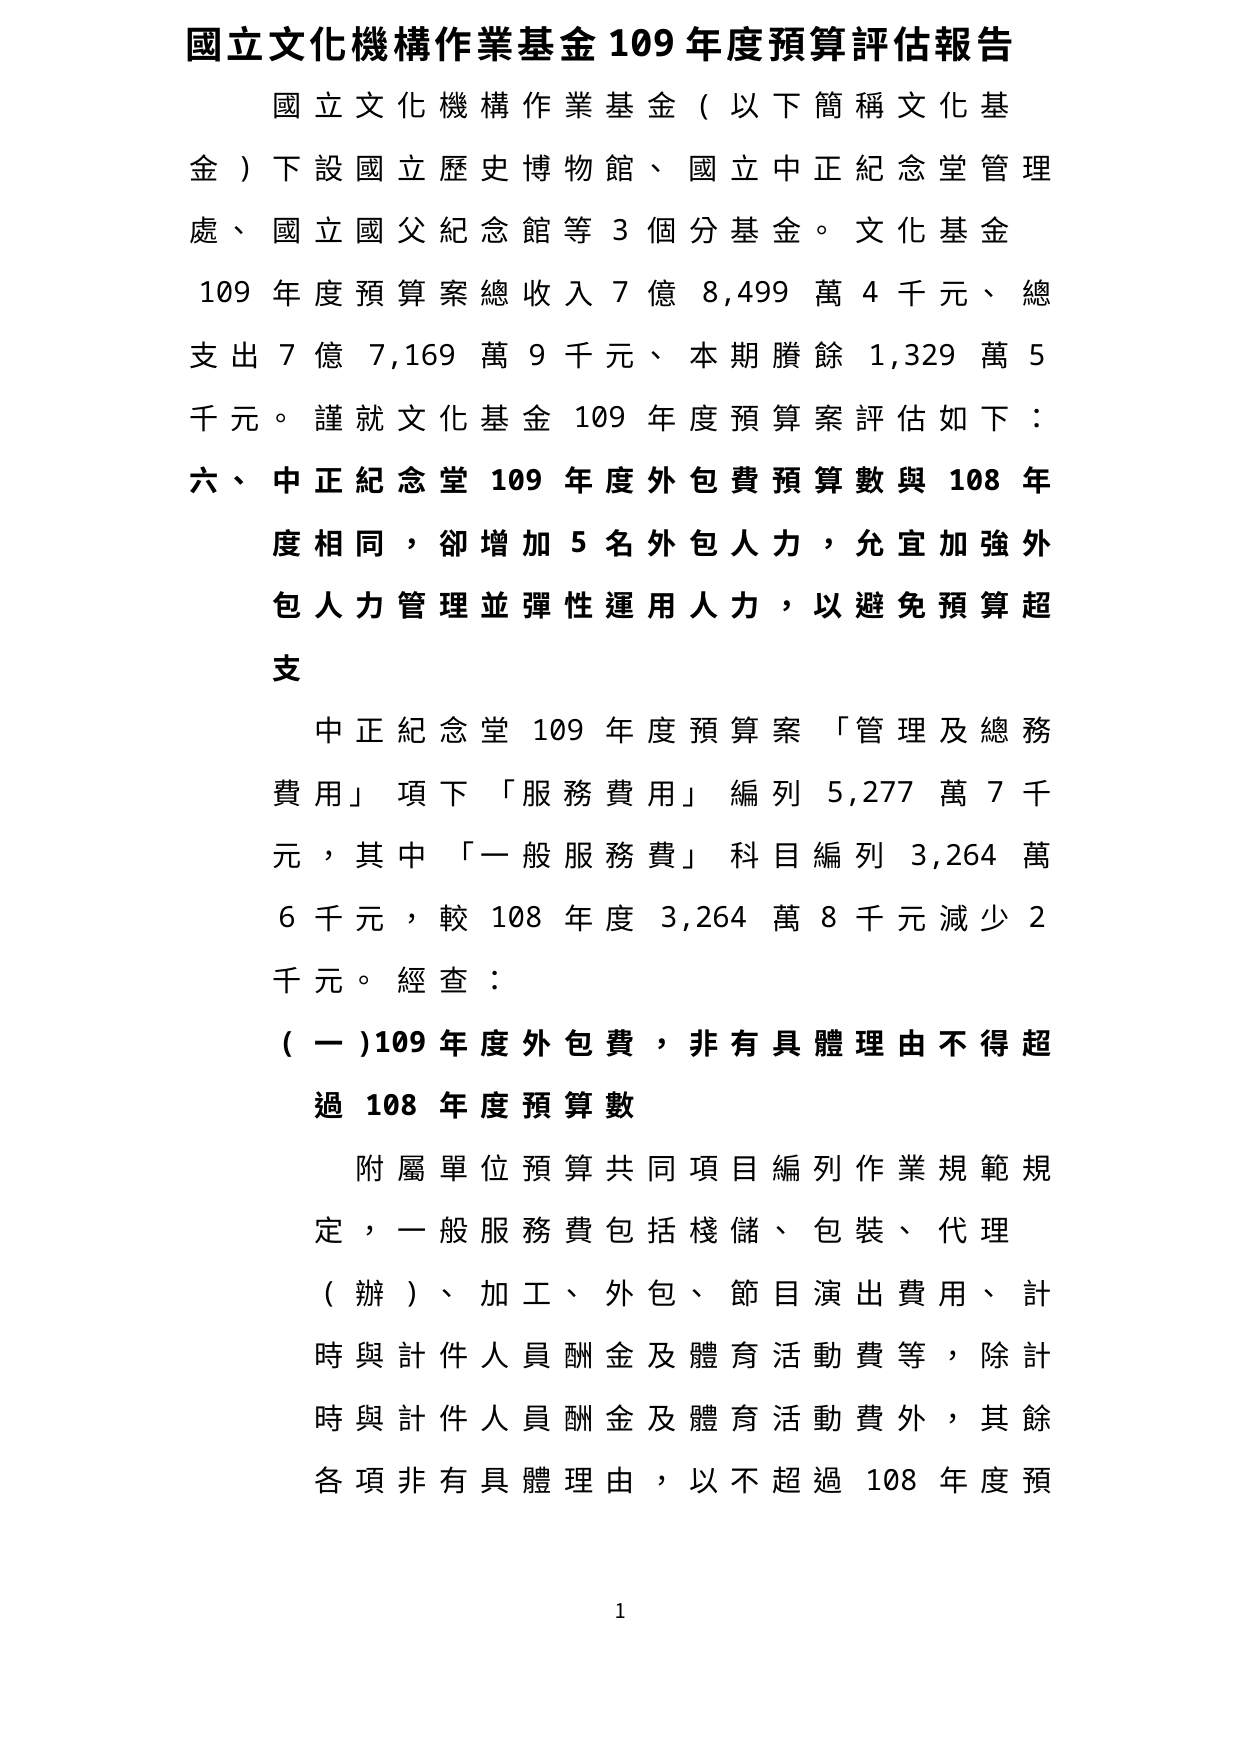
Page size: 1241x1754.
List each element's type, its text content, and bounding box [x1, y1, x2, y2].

text (一)109年度外包費，非有具體理由不得超過108年度預算數 [242, 1000, 1058, 1125]
text 六、中正紀念堂109年度外包費預算數與108年度相同，卻增加5名外包人力，允宜加強外包人力管理並彈性運用人力，以避免預算超支 [183, 437, 1058, 687]
text 中正紀念堂109年度預算案「管理及總務費用」項下「服務費用」編列5,277萬7千元，其中「一般服務費」科目編列3,264萬6千元，較108年度3,264萬8千元減少2千元。經查： [242, 687, 1058, 1000]
text 國立文化機構作業基金109年度預算評估報告 [183, 0, 1058, 62]
text 附屬單位預算共同項目編列作業規範規定，一般服務費包括棧儲、包裝、代理(辦)、加工、外包、節目演出費用、計時與計件人員酬金及體育活動費等，除計時與計件人員酬金及體育活動費外，其餘各項非有具體理由，以不超過108年度預算數為原則。爰此，109年度外包費預算數非有具體理由不得超過108年度預算數。 [271, 1125, 1058, 1500]
text 國立文化機構作業基金(以下簡稱文化基金)下設國立歷史博物館、國立中正紀念堂管理處、國立國父紀念館等3個分基金。文化基金109年度預算案總收入7億8,499萬4千元、總支出7億7,169萬9千元、本期賸餘1,329萬5千元。謹就文化基金109年度預算案評估如下： [183, 62, 1058, 437]
